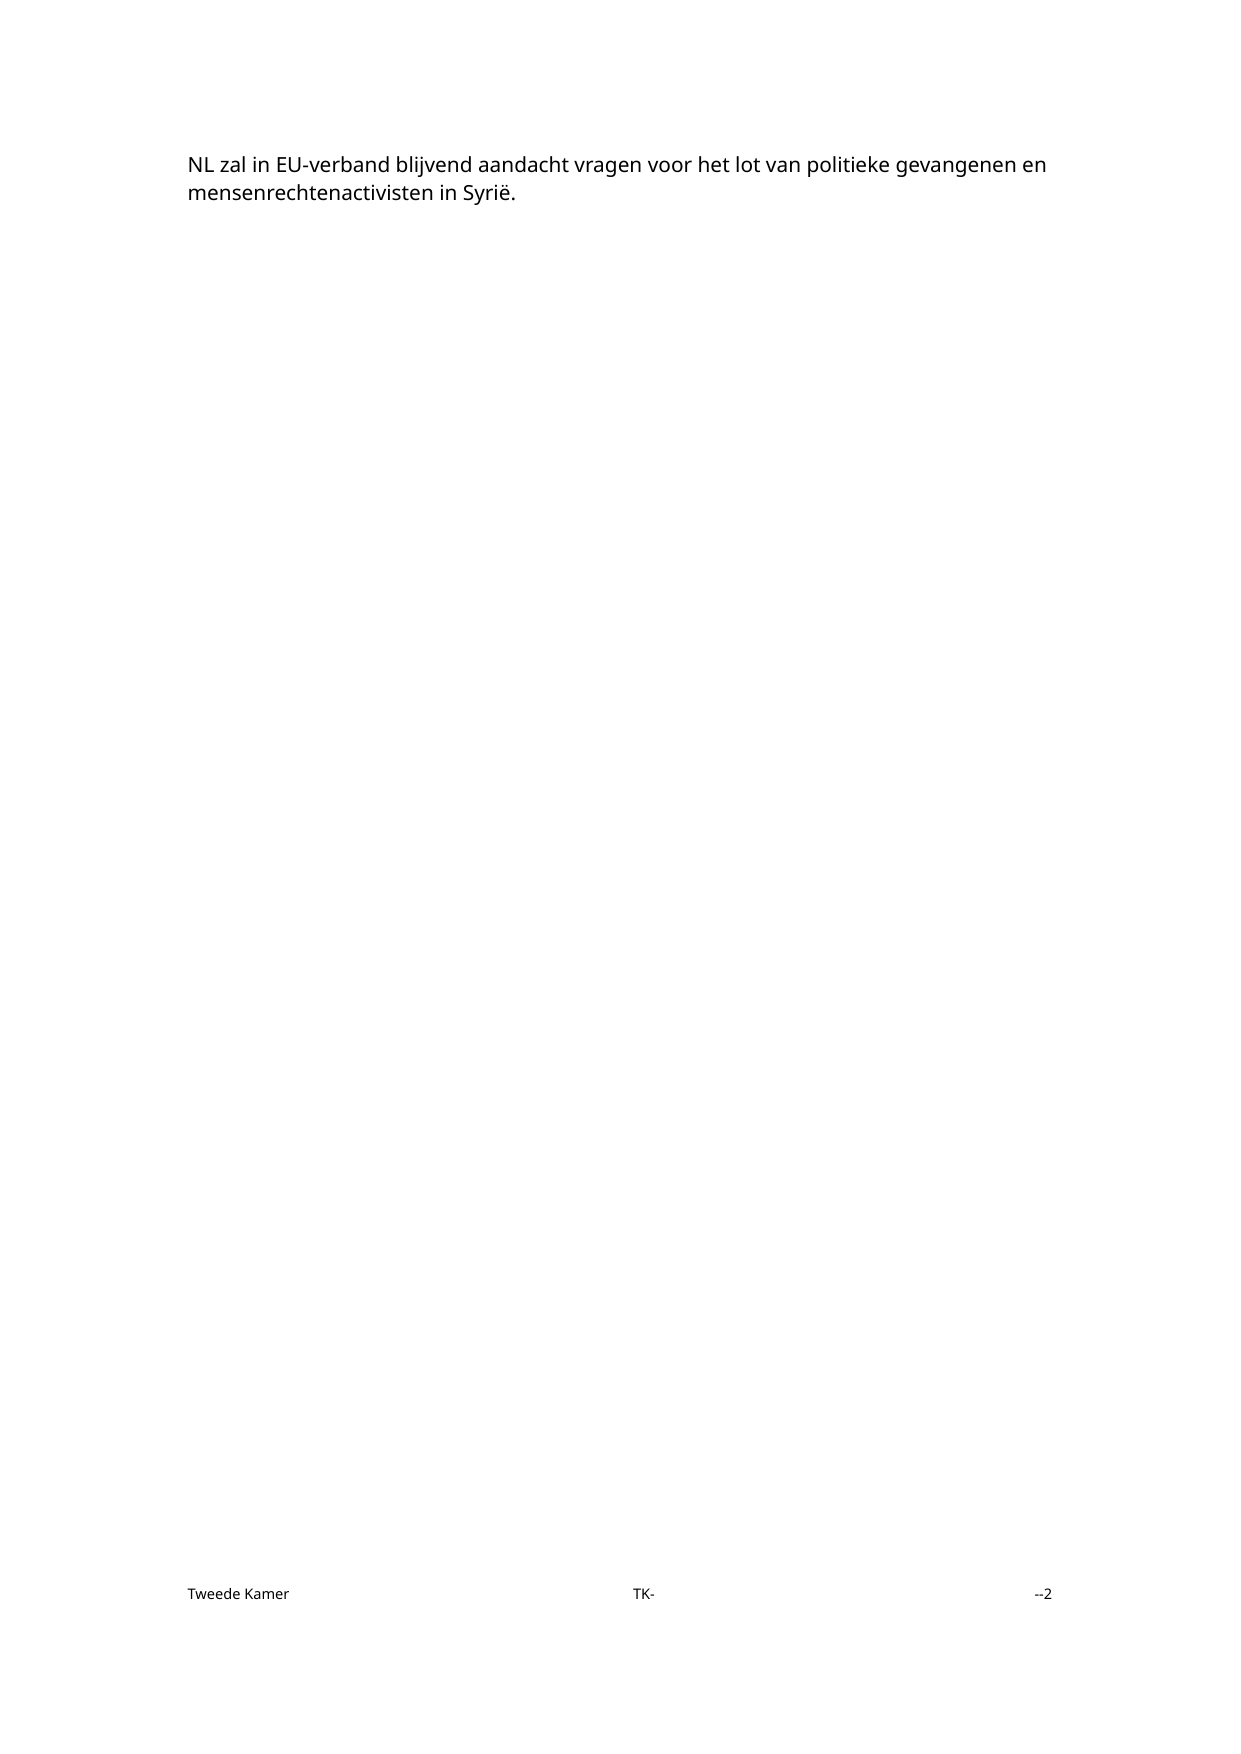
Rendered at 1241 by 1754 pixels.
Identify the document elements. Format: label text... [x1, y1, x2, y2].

text NL zal in EU-verband blijvend aandacht vragen voor het lot van politieke gevangenen en mensenrechtenactivisten in Syrië. [187, 150, 1053, 207]
